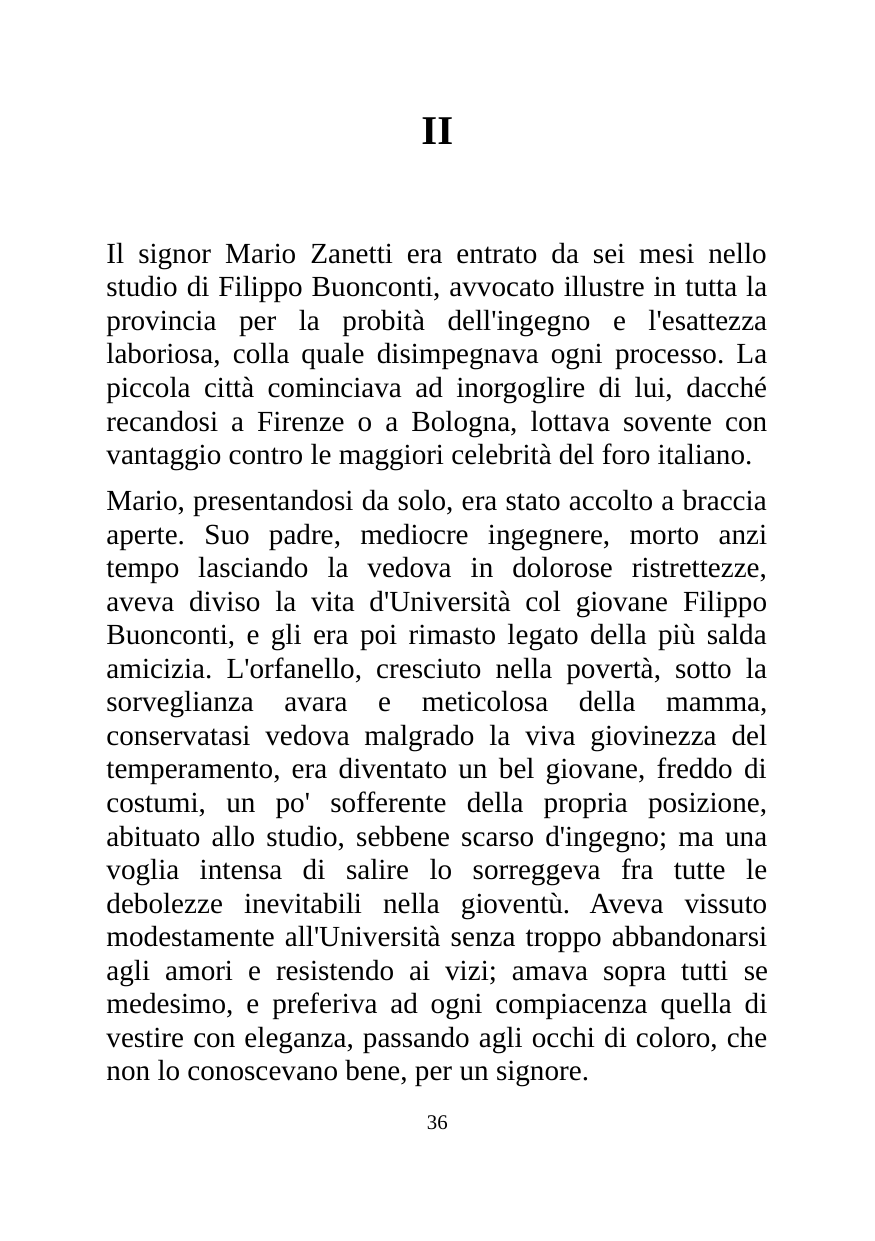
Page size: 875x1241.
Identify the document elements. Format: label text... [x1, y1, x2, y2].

text Il signor Mario Zanetti era entrato da sei mesi nello studio di Filippo Buonconti, avvocato illustre in tutta la provincia per la probità dell'ingegno e l'esattezza laboriosa, colla quale disimpegnava ogni processo. La piccola città cominciava ad inorgoglire di lui, dacché recandosi a Firenze o a Bologna, lottava sovente con vantaggio contro le maggiori celebrità del foro italiano. [106, 236, 768, 471]
text Mario, presentandosi da solo, era stato accolto a braccia aperte. Suo padre, mediocre ingegnere, morto anzi tempo lasciando la vedova in dolorose ristrettezze, aveva diviso la vita d'Università col giovane Filippo Buonconti, e gli era poi rimasto legato della più salda amicizia. L'orfanello, cresciuto nella povertà, sotto la sorveglianza avara e meticolosa della mamma, conservatasi vedova malgrado la viva giovinezza del temperamento, era diventato un bel giovane, freddo di costumi, un po' sofferente della propria posizione, abituato allo studio, sebbene scarso d'ingegno; ma una voglia intensa di salire lo sorreggeva fra tutte le debolezze inevitabili nella gioventù. Aveva vissuto modestamente all'Università senza troppo abbandonarsi agli amori e resistendo ai vizi; amava sopra tutti se medesimo, e preferiva ad ogni compiacenza quella di vestire con eleganza, passando agli occhi di coloro, che non lo conoscevano bene, per un signore. [106, 483, 768, 1087]
subtitle II [106, 106, 768, 153]
